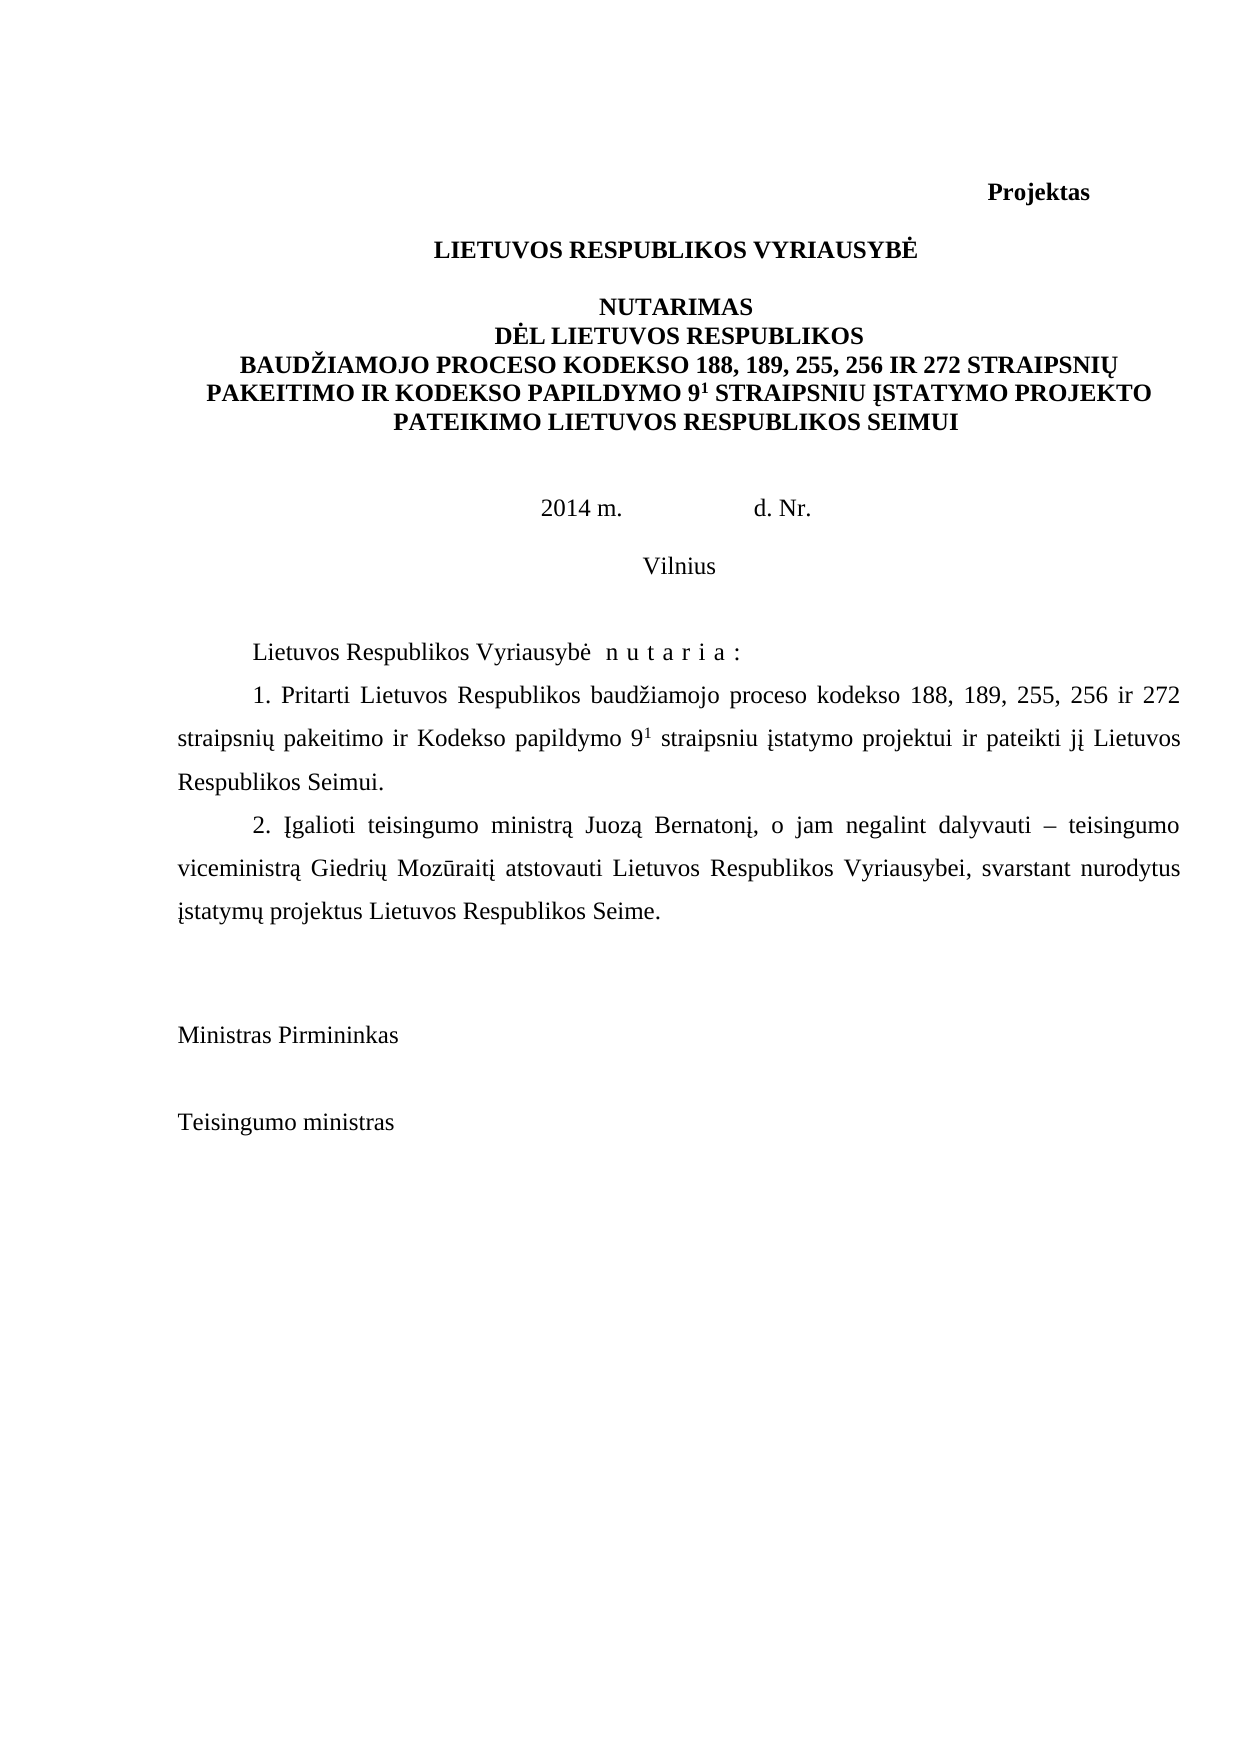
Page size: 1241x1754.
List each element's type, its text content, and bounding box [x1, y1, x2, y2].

text Projektas [987, 177, 1181, 206]
text Teisingumo ministras [177, 1107, 1181, 1136]
text LIETUVOS RESPUBLIKOS VYRIAUSYBĖ [177, 235, 1181, 263]
text 2. Įgalioti teisingumo ministrą Juozą Bernatonį, o jam negalint dalyvauti – teisingumo viceministrą Giedrių Mozūraitį atstovauti Lietuvos Respublikos Vyriausybei, svarstant nurodytus įstatymų projektus Lietuvos Respublikos Seime. [177, 810, 1181, 925]
text BAUDŽIAMOJO PROCESO KODEKSO 188, 189, 255, 256 IR 272 STRAIPSNIŲ PAKEITIMO IR KODEKSO PAPILDYMO 91 STRAIPSNIU ĮSTATYMO PROJEKTO PATEIKIMO LIETUVOS RESPUBLIKOS SEIMUI [177, 350, 1181, 436]
text 1. Pritarti Lietuvos Respublikos baudžiamojo proceso kodekso 188, 189, 255, 256 ir 272 straipsnių pakeitimo ir Kodekso papildymo 91 straipsniu įstatymo projektui ir pateikti jį Lietuvos Respublikos Seimui. [177, 680, 1181, 795]
text 2014 m. d. Nr. [177, 493, 1181, 522]
text Ministras Pirmininkas [177, 1021, 1181, 1049]
text Vilnius [177, 551, 1181, 580]
text Lietuvos Respublikos Vyriausybė nutaria: [177, 637, 1181, 666]
text DĖL LIETUVOS RESPUBLIKOS [177, 321, 1181, 350]
text NUTARIMAS [177, 292, 1181, 321]
